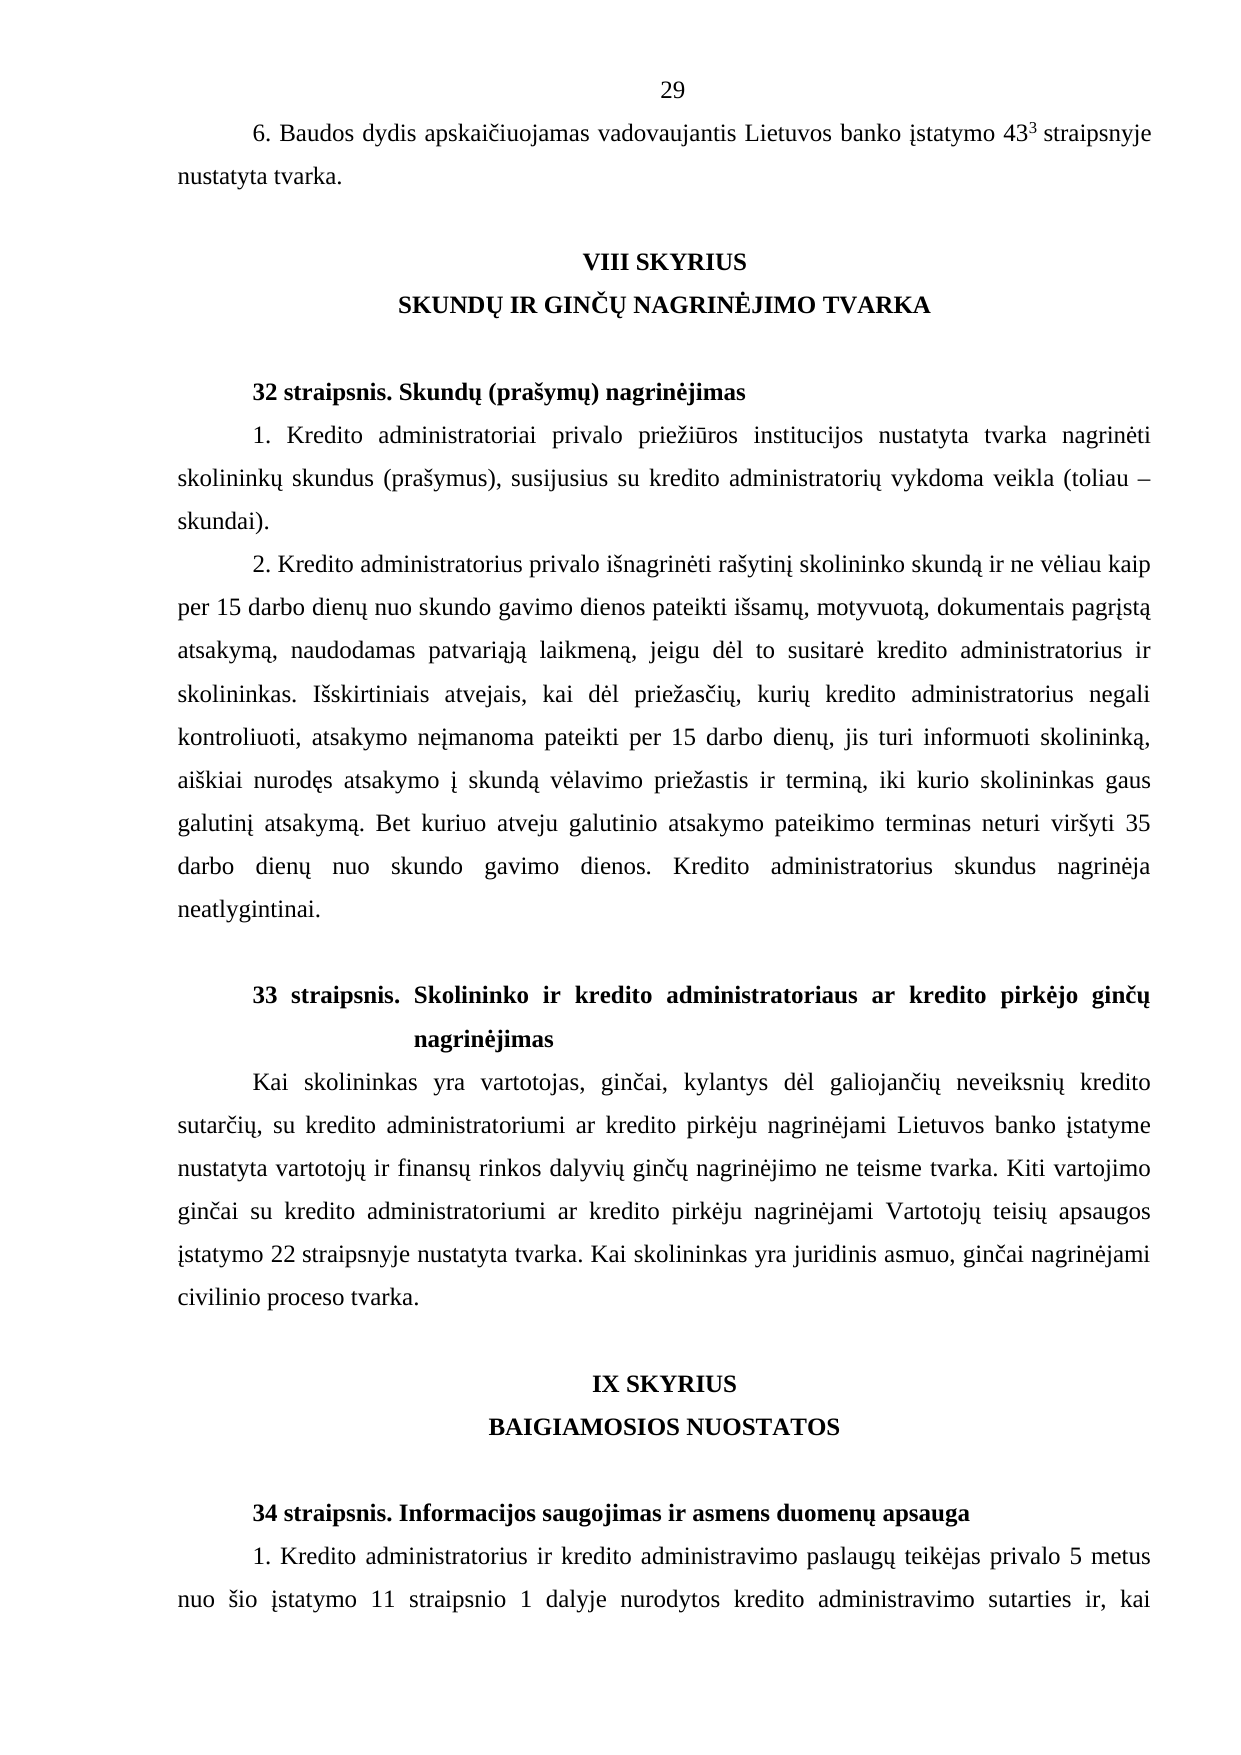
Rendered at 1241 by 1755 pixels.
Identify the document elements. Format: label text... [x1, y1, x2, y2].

text VIII SKYRIUS [177, 247, 1152, 276]
text BAIGIAMOSIOS NUOSTATOS [177, 1412, 1152, 1441]
text 33 straipsnis. Skolininko ir kredito administratoriaus ar kredito pirkėjo ginčų nagrinėjimas [252, 981, 1152, 1052]
text Kai skolininkas yra vartotojas, ginčai, kylantys dėl galiojančių neveiksnių kredito sutarčių, su kredito administratoriumi ar kredito pirkėju nagrinėjami Lietuvos banko įstatyme nustatyta vartotojų ir finansų rinkos dalyvių ginčų nagrinėjimo ne teisme tvarka. Kiti vartojimo ginčai su kredito administratoriumi ar kredito pirkėju nagrinėjami Vartotojų teisių apsaugos įstatymo 22 straipsnyje nustatyta tvarka. Kai skolininkas yra juridinis asmuo, ginčai nagrinėjami civilinio proceso tvarka. [177, 1067, 1152, 1311]
text 32 straipsnis. Skundų (prašymų) nagrinėjimas [177, 377, 1152, 406]
text IX SKYRIUS [177, 1369, 1152, 1397]
text 34 straipsnis. Informacijos saugojimas ir asmens duomenų apsauga [177, 1498, 1152, 1527]
text 1. Kredito administratoriai privalo priežiūros institucijos nustatyta tvarka nagrinėti skolininkų skundus (prašymus), susijusius su kredito administratorių vykdoma veikla (toliau – skundai). [177, 420, 1152, 535]
text 2. Kredito administratorius privalo išnagrinėti rašytinį skolininko skundą ir ne vėliau kaip per 15 darbo dienų nuo skundo gavimo dienos pateikti išsamų, motyvuotą, dokumentais pagrįstą atsakymą, naudodamas patvariąją laikmeną, jeigu dėl to susitarė kredito administratorius ir skolininkas. Išskirtiniais atvejais, kai dėl priežasčių, kurių kredito administratorius negali kontroliuoti, atsakymo neįmanoma pateikti per 15 darbo dienų, jis turi informuoti skolininką, aiškiai nurodęs atsakymo į skundą vėlavimo priežastis ir terminą, iki kurio skolininkas gaus galutinį atsakymą. Bet kuriuo atveju galutinio atsakymo pateikimo terminas neturi viršyti 35 darbo dienų nuo skundo gavimo dienos. Kredito administratorius skundus nagrinėja neatlygintinai. [177, 549, 1152, 923]
text 6. Baudos dydis apskaičiuojamas vadovaujantis Lietuvos banko įstatymo 433 straipsnyje nustatyta tvarka. [177, 118, 1152, 190]
text 1. Kredito administratorius ir kredito administravimo paslaugų teikėjas privalo 5 metus nuo šio įstatymo 11 straipsnio 1 dalyje nurodytos kredito administravimo sutarties ir, kai [177, 1541, 1152, 1613]
text SKUNDŲ IR GINČŲ NAGRINĖJIMO TVARKA [177, 291, 1152, 319]
